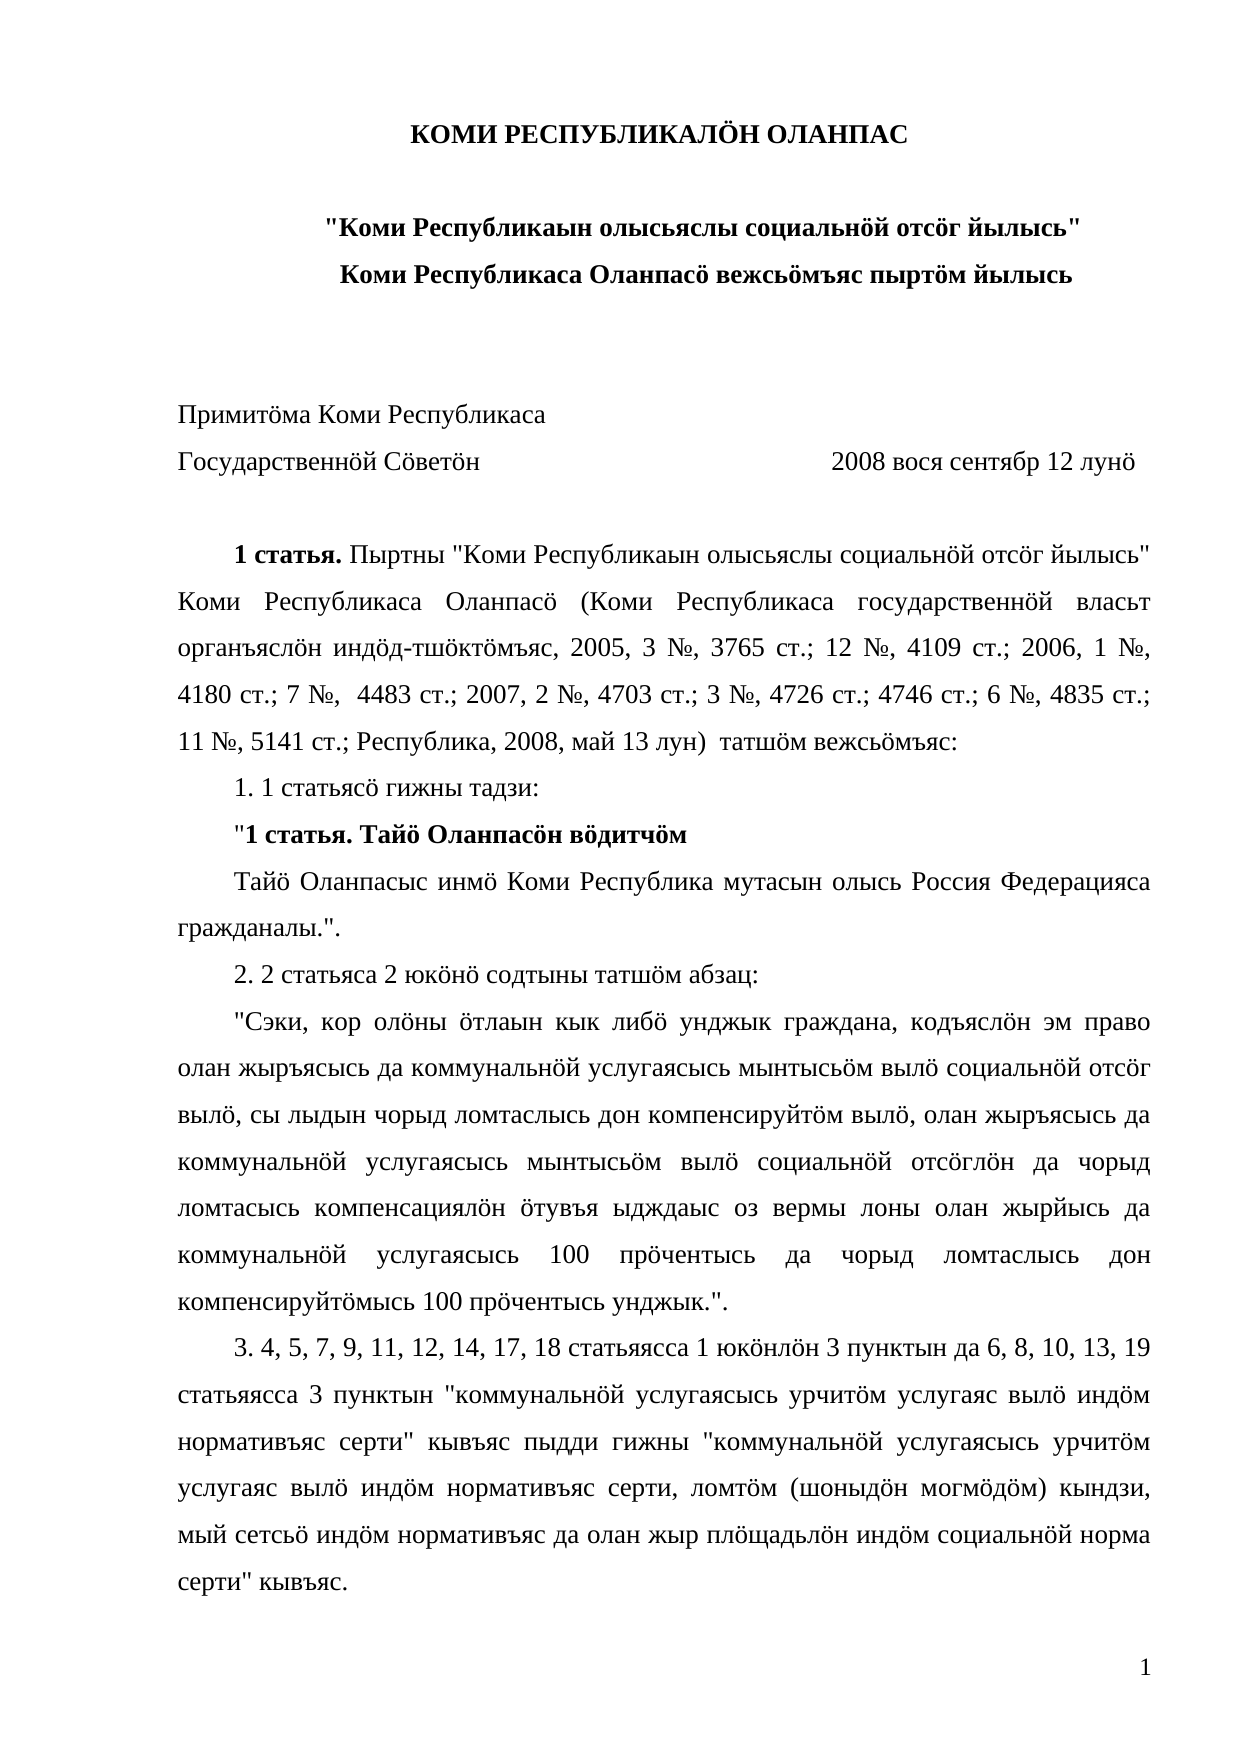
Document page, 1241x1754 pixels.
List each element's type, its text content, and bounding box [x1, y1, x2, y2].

text Тайö Оланпасыс инмö Коми Республика мутасын олысь Россия Федерацияса гражданалы.". [177, 865, 1152, 943]
text "Сэки, кор олöны öтлаын кык либö унджык граждана, кодъяслöн эм право олан жыръясысь да коммунальнöй услугаясысь мынтысьöм вылö социальнöй отсöг вылö, сы лыдын чорыд ломтаслысь дон компенсируйтöм вылö, олан жыръясысь да коммунальнöй услугаясысь мынтысьöм вылö социальнöй отсöглöн да чорыд ломтасысь компенсациялöн öтувъя ыдждаыс оз вермы лоны олан жырйысь да коммунальнöй услугаясысь 100 прöчентысь да чорыд ломтаслысь дон компенсируйтöмысь 100 прöчентысь унджык.". [177, 1005, 1152, 1316]
text Примитöма Коми Республикаса [177, 398, 1142, 429]
text 1. 1 статьясö гижны тадзи: [177, 771, 1152, 803]
text "1 статья. Тайö Оланпасöн вöдитчöм [177, 818, 1152, 849]
text Государственнöй Сöветöн 2008 вося сентябр 12 лунö [177, 445, 1142, 476]
text Коми Республикаса Оланпасö вежсьöмъяс пыртöм йылысь [177, 258, 1142, 289]
text "Коми Республикаын олысьяслы социальнöй отсöг йылысь" [177, 211, 1142, 243]
text 3. 4, 5, 7, 9, 11, 12, 14, 17, 18 статьяясса 1 юкöнлöн 3 пунктын да 6, 8, 10, 13, 19 статьяясса 3 пунктын "коммунальнöй услугаясысь урчитöм услугаяс вылö индöм нормативъяс серти" кывъяс пыдди гижны "коммунальнöй услугаясысь урчитöм услугаяс вылö индöм нормативъяс серти, ломтöм (шоныдöн могмöдöм) кындзи, мый сетсьö индöм нормативъяс да олан жыр плöщадьлöн индöм социальнöй норма серти" кывъяс. [177, 1331, 1152, 1596]
text 1 статья. Пыртны "Коми Республикаын олысьяслы социальнöй отсöг йылысь" Коми Республикаса Оланпасö (Коми Республикаса государственнöй власьт органъяслöн индöд-тшöктöмъяс, 2005, 3 №, 3765 ст.; 12 №, 4109 ст.; 2006, 1 №, 4180 ст.; 7 №, 4483 ст.; 2007, 2 №, 4703 ст.; 3 №, 4726 ст.; 4746 ст.; 6 №, 4835 ст.; 11 №, 5141 ст.; Республика, 2008, май 13 лун) татшöм вежсьöмъяс: [177, 538, 1152, 756]
text 2. 2 статьяса 2 юкöнö содтыны татшöм абзац: [177, 958, 1152, 989]
text КОМИ РЕСПУБЛИКАЛÖН ОЛАНПАС [177, 118, 1142, 149]
